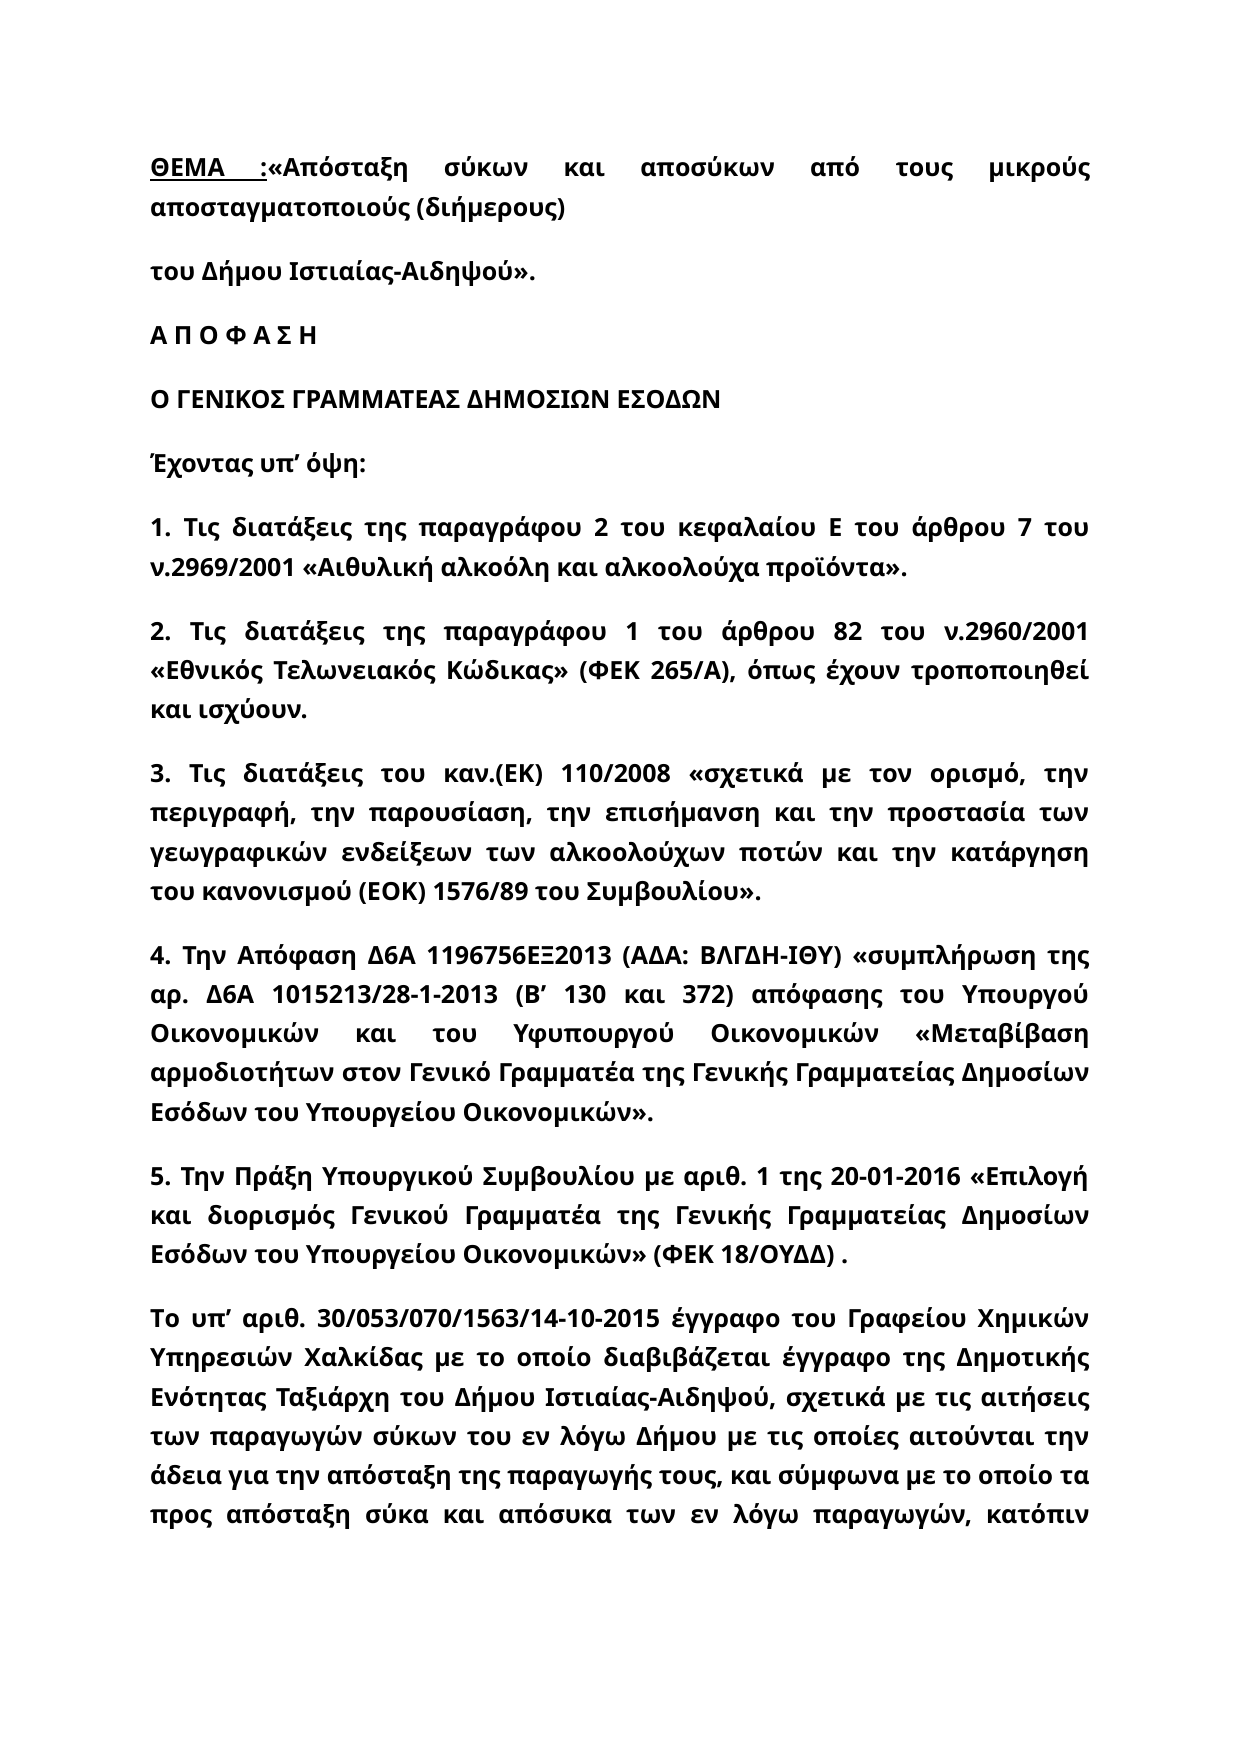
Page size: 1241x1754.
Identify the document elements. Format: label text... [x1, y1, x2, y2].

text 5. Την Πράξη Υπουργικού Συμβουλίου με αριθ. 1 της 20-01-2016 «Επιλογή και διορισμός Γενικού Γραμματέα της Γενικής Γραμματείας Δημοσίων Εσόδων του Υπουργείου Οικονομικών» (ΦΕΚ 18/ΟΥΔΔ) . [150, 1158, 1090, 1271]
text Ο ΓΕΝΙΚΟΣ ΓΡΑΜΜΑΤΕΑΣ ΔΗΜΟΣΙΩΝ ΕΣΟΔΩΝ [150, 382, 1090, 416]
text Έχοντας υπ’ όψη: [150, 446, 1090, 480]
text Τo υπ’ αριθ. 30/053/070/1563/14-10-2015 έγγραφο του Γραφείου Χημικών Υπηρεσιών Χαλκίδας με το οποίο διαβιβάζεται έγγραφο της Δημοτικής Ενότητας Ταξιάρχη του Δήμου Ιστιαίας-Αιδηψού, σχετικά με τις αιτήσεις των παραγωγών σύκων του εν λόγω Δήμου με τις οποίες αιτούνται την άδεια για την απόσταξη της παραγωγής τους, και σύμφωνα με το οποίο τα προς απόσταξη σύκα και απόσυκα των εν λόγω παραγωγών, κατόπιν [150, 1301, 1090, 1531]
text ΘΕΜΑ :«Απόσταξη σύκων και αποσύκων από τους μικρούς αποσταγματοποιούς (διήμερους) [150, 150, 1090, 223]
text 4. Την Απόφαση Δ6Α 1196756ΕΞ2013 (ΑΔΑ: ΒΛΓΔΗ-ΙΘΥ) «συμπλήρωση της αρ. Δ6Α 1015213/28-1-2013 (Β’ 130 και 372) απόφασης του Υπουργού Οικονομικών και του Υφυπουργού Οικονομικών «Μεταβίβαση αρμοδιοτήτων στον Γενικό Γραμματέα της Γενικής Γραμματείας Δημοσίων Εσόδων του Υπουργείου Οικονομικών». [150, 937, 1090, 1128]
text 3. Τις διατάξεις του καν.(ΕΚ) 110/2008 «σχετικά με τον ορισμό, την περιγραφή, την παρουσίαση, την επισήμανση και την προστασία των γεωγραφικών ενδείξεων των αλκοολούχων ποτών και την κατάργηση του κανονισμού (ΕΟΚ) 1576/89 του Συμβουλίου». [150, 756, 1090, 907]
text 2. Τις διατάξεις της παραγράφου 1 του άρθρου 82 του ν.2960/2001 «Εθνικός Τελωνειακός Κώδικας» (ΦΕΚ 265/Α), όπως έχουν τροποποιηθεί και ισχύουν. [150, 613, 1090, 726]
text 1. Τις διατάξεις της παραγράφου 2 του κεφαλαίου Ε του άρθρου 7 του ν.2969/2001 «Αιθυλική αλκοόλη και αλκοολούχα προϊόντα». [150, 510, 1090, 583]
text του Δήμου Ιστιαίας-Αιδηψού». [150, 253, 1090, 287]
text Α Π Ο Φ Α Σ Η [150, 317, 1090, 352]
